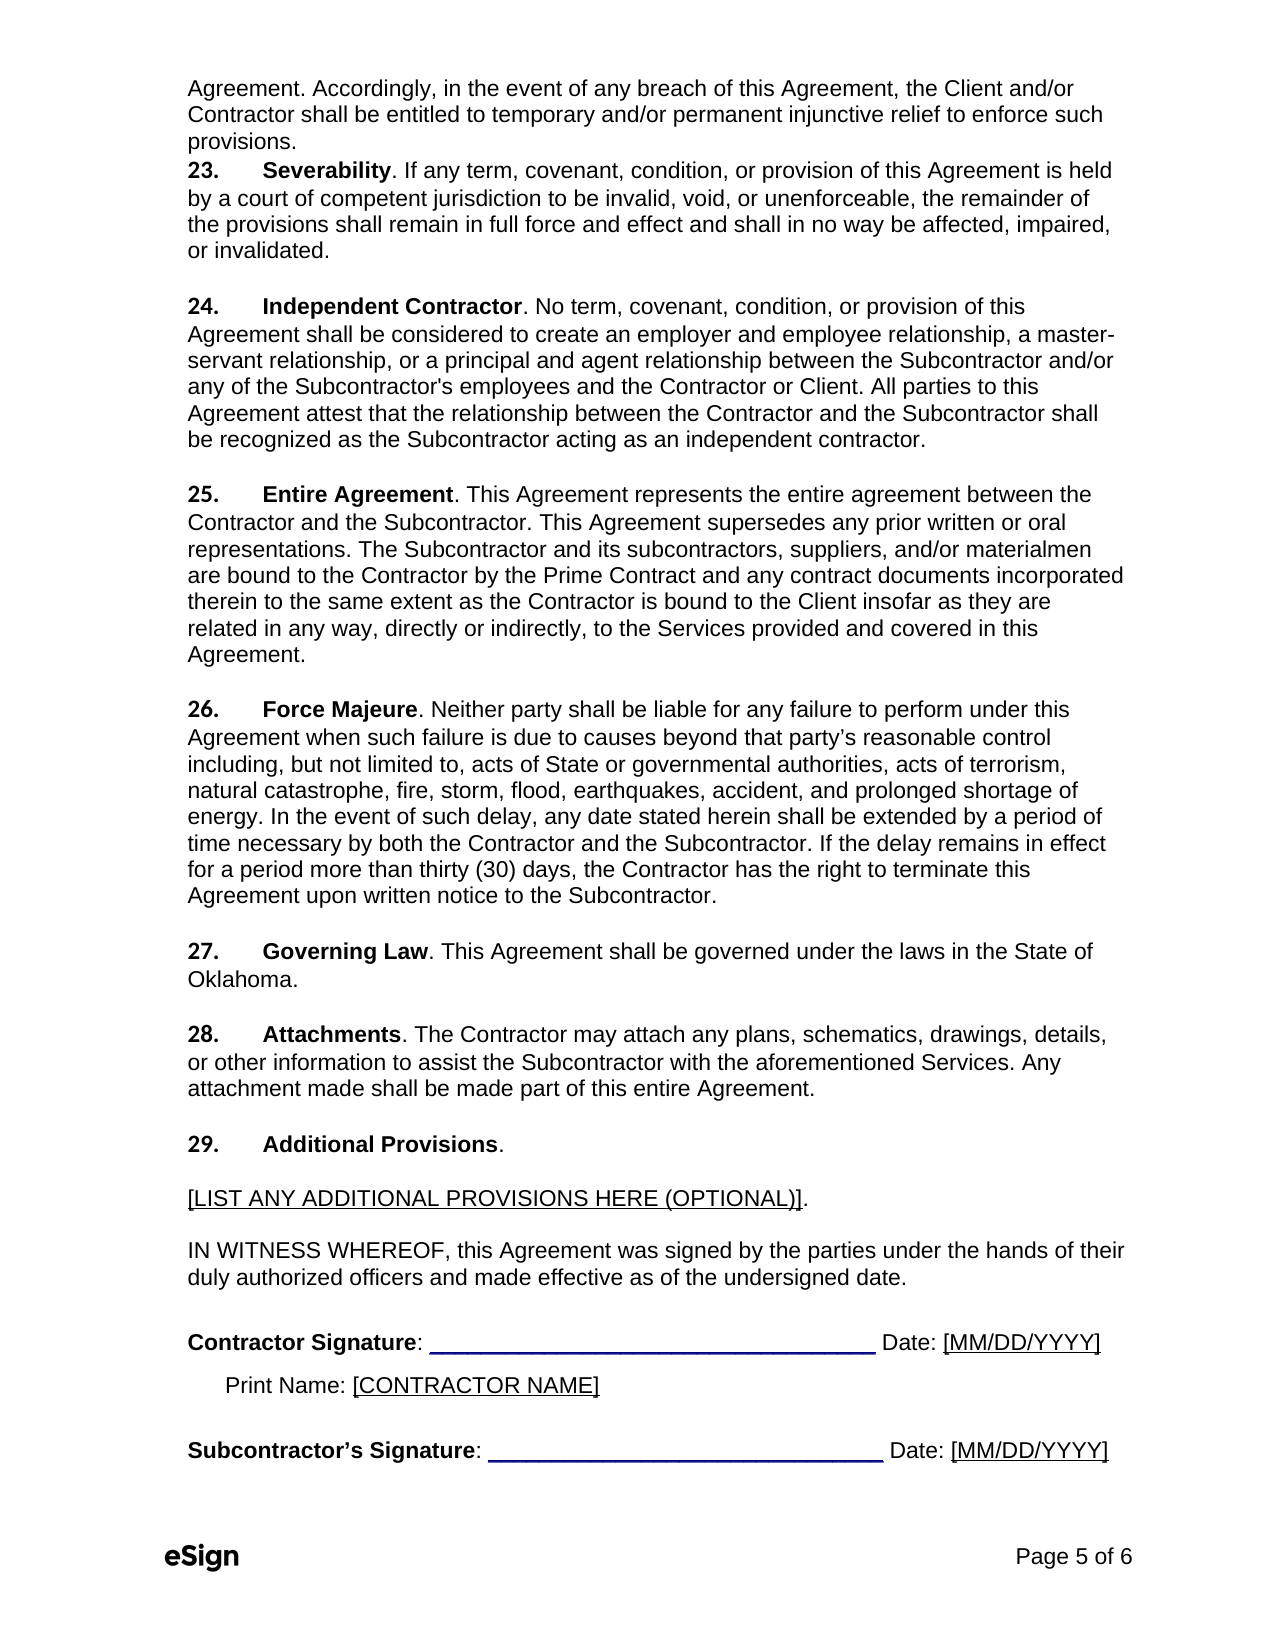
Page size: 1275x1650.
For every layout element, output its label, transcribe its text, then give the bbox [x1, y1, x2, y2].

list Severability. If any term, covenant, condition, or provision of this Agreement is held by a court of competent jurisdiction to be invalid, void, or unenforceable, the remainder of the provisions shall remain in full force and effect and shall in no way be affected, impaired, or invalidated. [187, 154, 1125, 264]
list IN WITNESS WHEREOF, this Agreement was signed by the parties under the hands of their duly authorized officers and made effective as of the undersigned date. [187, 1237, 1125, 1290]
list Independent Contractor. No term, covenant, condition, or provision of this Agreement shall be considered to create an employer and employee relationship, a master-servant relationship, or a principal and agent relationship between the Subcontractor and/or any of the Subcontractor's employees and the Contractor or Client. All parties to this Agreement attest that the relationship between the Contractor and the Subcontractor shall be recognized as the Subcontractor acting as an independent contractor. [187, 290, 1125, 452]
list Contractor Signature: ___________________________________ Date: [MM/DD/YYYY] [187, 1329, 1125, 1355]
list Force Majeure. Neither party shall be liable for any failure to perform under this Agreement when such failure is due to causes beyond that party’s reasonable control including, but not limited to, acts of State or governmental authorities, acts of terrorism, natural catastrophe, fire, storm, flood, earthquakes, accident, and prolonged shortage of energy. In the event of such delay, any date stated herein shall be extended by a period of time necessary by both the Contractor and the Subcontractor. If the delay remains in effect for a period more than thirty (30) days, the Contractor has the right to terminate this Agreement upon written notice to the Subcontractor. [187, 694, 1125, 909]
list Additional Provisions. [187, 1128, 1125, 1158]
list Subcontractor’s Signature: _______________________________ Date: [MM/DD/YYYY] [187, 1437, 1125, 1463]
list [LIST ANY ADDITIONAL PROVISIONS HERE (OPTIONAL)]. [187, 1185, 1125, 1211]
list Governing Law. This Agreement shall be governed under the laws in the State of Oklahoma. [187, 935, 1125, 992]
text Print Name: [CONTRACTOR NAME] [225, 1372, 1125, 1398]
list Entire Agreement. This Agreement represents the entire agreement between the Contractor and the Subcontractor. This Agreement supersedes any prior written or oral representations. The Subcontractor and its subcontractors, suppliers, and/or materialmen are bound to the Contractor by the Prime Contract and any contract documents incorporated therein to the same extent as the Contractor is bound to the Client insofar as they are related in any way, directly or indirectly, to the Services provided and covered in this Agreement. [187, 479, 1125, 667]
list Attachments. The Contractor may attach any plans, schematics, drawings, details, or other information to assist the Subcontractor with the aforementioned Services. Any attachment made shall be made part of this entire Agreement. [187, 1018, 1125, 1101]
list Agreement. Accordingly, in the event of any breach of this Agreement, the Client and/or Contractor shall be entitled to temporary and/or permanent injunctive relief to enforce such provisions. [187, 75, 1125, 154]
